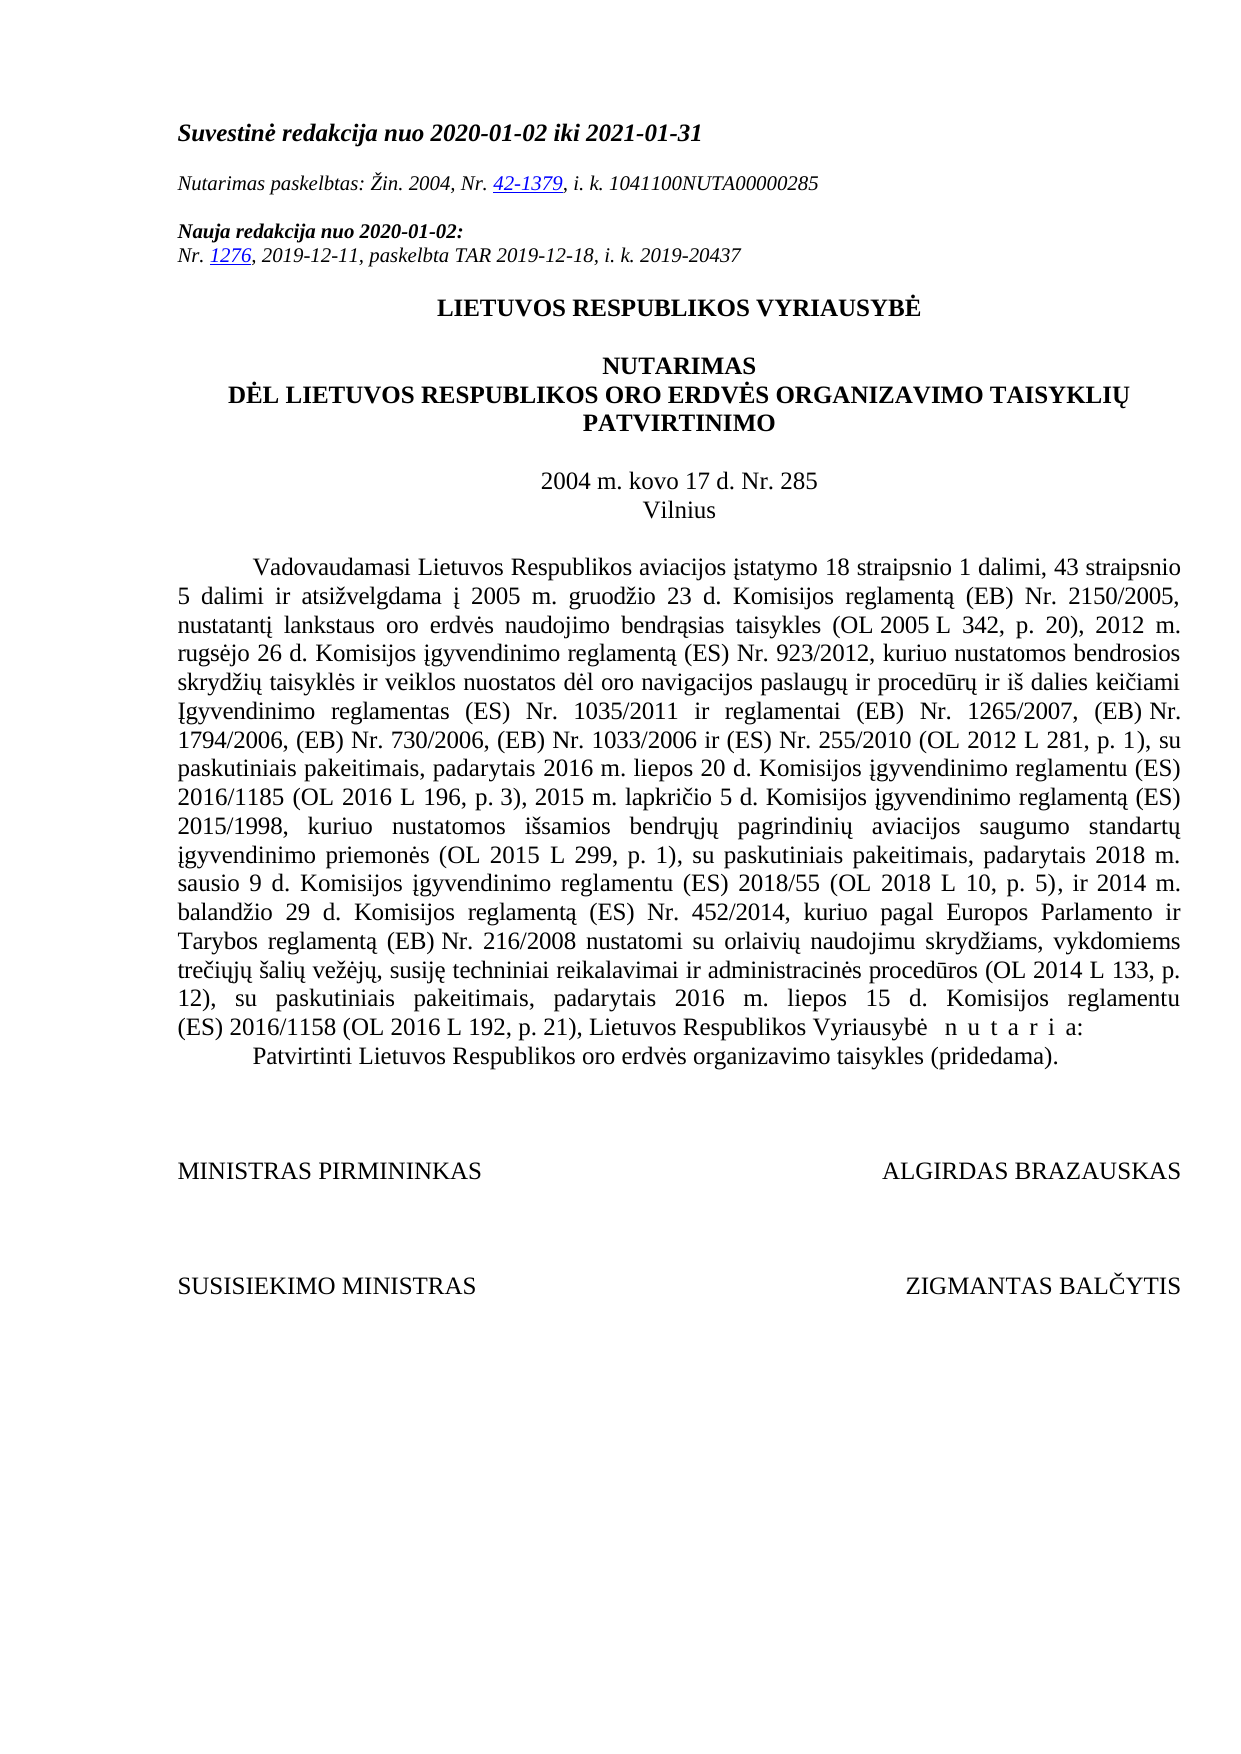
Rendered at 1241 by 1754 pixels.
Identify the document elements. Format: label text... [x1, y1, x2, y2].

text Nauja redakcija nuo 2020-01-02: [177, 219, 1181, 243]
text LIETUVOS RESPUBLIKOS VYRIAUSYBĖ [177, 293, 1181, 322]
text Nutarimas paskelbtas: Žin. 2004, Nr. 42-1379, i. k. 1041100NUTA00000285 [177, 171, 1181, 195]
text Ministras Pirmininkas Algirdas Brazauskas [177, 1156, 1181, 1185]
text Nr. 1276, 2019-12-11, paskelbta TAR 2019-12-18, i. k. 2019-20437 [177, 243, 1181, 267]
text Susisiekimo ministras Zigmantas Balčytis [177, 1271, 1181, 1300]
text Patvirtinti Lietuvos Respublikos oro erdvės organizavimo taisykles (pridedama). [177, 1041, 1181, 1070]
text DĖL LIETUVOS RESPUBLIKOS ORO ERDVĖS ORGANIZAVIMO TAISYKLIŲ PATVIRTINIMO [177, 380, 1181, 437]
text Vilnius [177, 495, 1181, 523]
text NUTARIMAS [177, 351, 1181, 380]
text Vadovaudamasi Lietuvos Respublikos aviacijos įstatymo 18 straipsnio 1 dalimi, 43 straipsnio 5 dalimi ir atsižvelgdama į 2005 m. gruodžio 23 d. Komisijos reglamentą (EB) Nr. 2150/2005, nustatantį lankstaus oro erdvės naudojimo bendrąsias taisykles (OL 2005 L 342, p. 20), 2012 m. rugsėjo 26 d. Komisijos įgyvendinimo reglamentą (ES) Nr. 923/2012, kuriuo nustatomos bendrosios skrydžių taisyklės ir veiklos nuostatos dėl oro navigacijos paslaugų ir procedūrų ir iš dalies keičiami Įgyvendinimo reglamentas (ES) Nr. 1035/2011 ir reglamentai (EB) Nr. 1265/2007, (EB) Nr. 1794/2006, (EB) Nr. 730/2006, (EB) Nr. 1033/2006 ir (ES) Nr. 255/2010 (OL 2012 L 281, p. 1), su paskutiniais pakeitimais, padarytais 2016 m. liepos 20 d. Komisijos įgyvendinimo reglamentu (ES) 2016/1185 (OL 2016 L 196, p. 3), 2015 m. lapkričio 5 d. Komisijos įgyvendinimo reglamentą (ES) 2015/1998, kuriuo nustatomos išsamios bendrųjų pagrindinių aviacijos saugumo standartų įgyvendinimo priemonės (OL 2015 L 299, p. 1), su paskutiniais pakeitimais, padarytais 2018 m. sausio 9 d. Komisijos įgyvendinimo reglamentu (ES) 2018/55 (OL 2018 L 10, p. 5), ir 2014 m. balandžio 29 d. Komisijos reglamentą (ES) Nr. 452/2014, kuriuo pagal Europos Parlamento ir Tarybos reglamentą (EB) Nr. 216/2008 nustatomi su orlaivių naudojimu skrydžiams, vykdomiems trečiųjų šalių vežėjų, susiję techniniai reikalavimai ir administracinės procedūros (OL 2014 L 133, p. 12), su paskutiniais pakeitimais, padarytais 2016 m. liepos 15 d. Komisijos reglamentu (ES) 2016/1158 (OL 2016 L 192, p. 21), Lietuvos Respublikos Vyriausybė nutaria: [177, 552, 1181, 1041]
text Suvestinė redakcija nuo 2020-01-02 iki 2021-01-31 [177, 118, 1181, 147]
text 2004 m. kovo 17 d. Nr. 285 [177, 466, 1181, 495]
